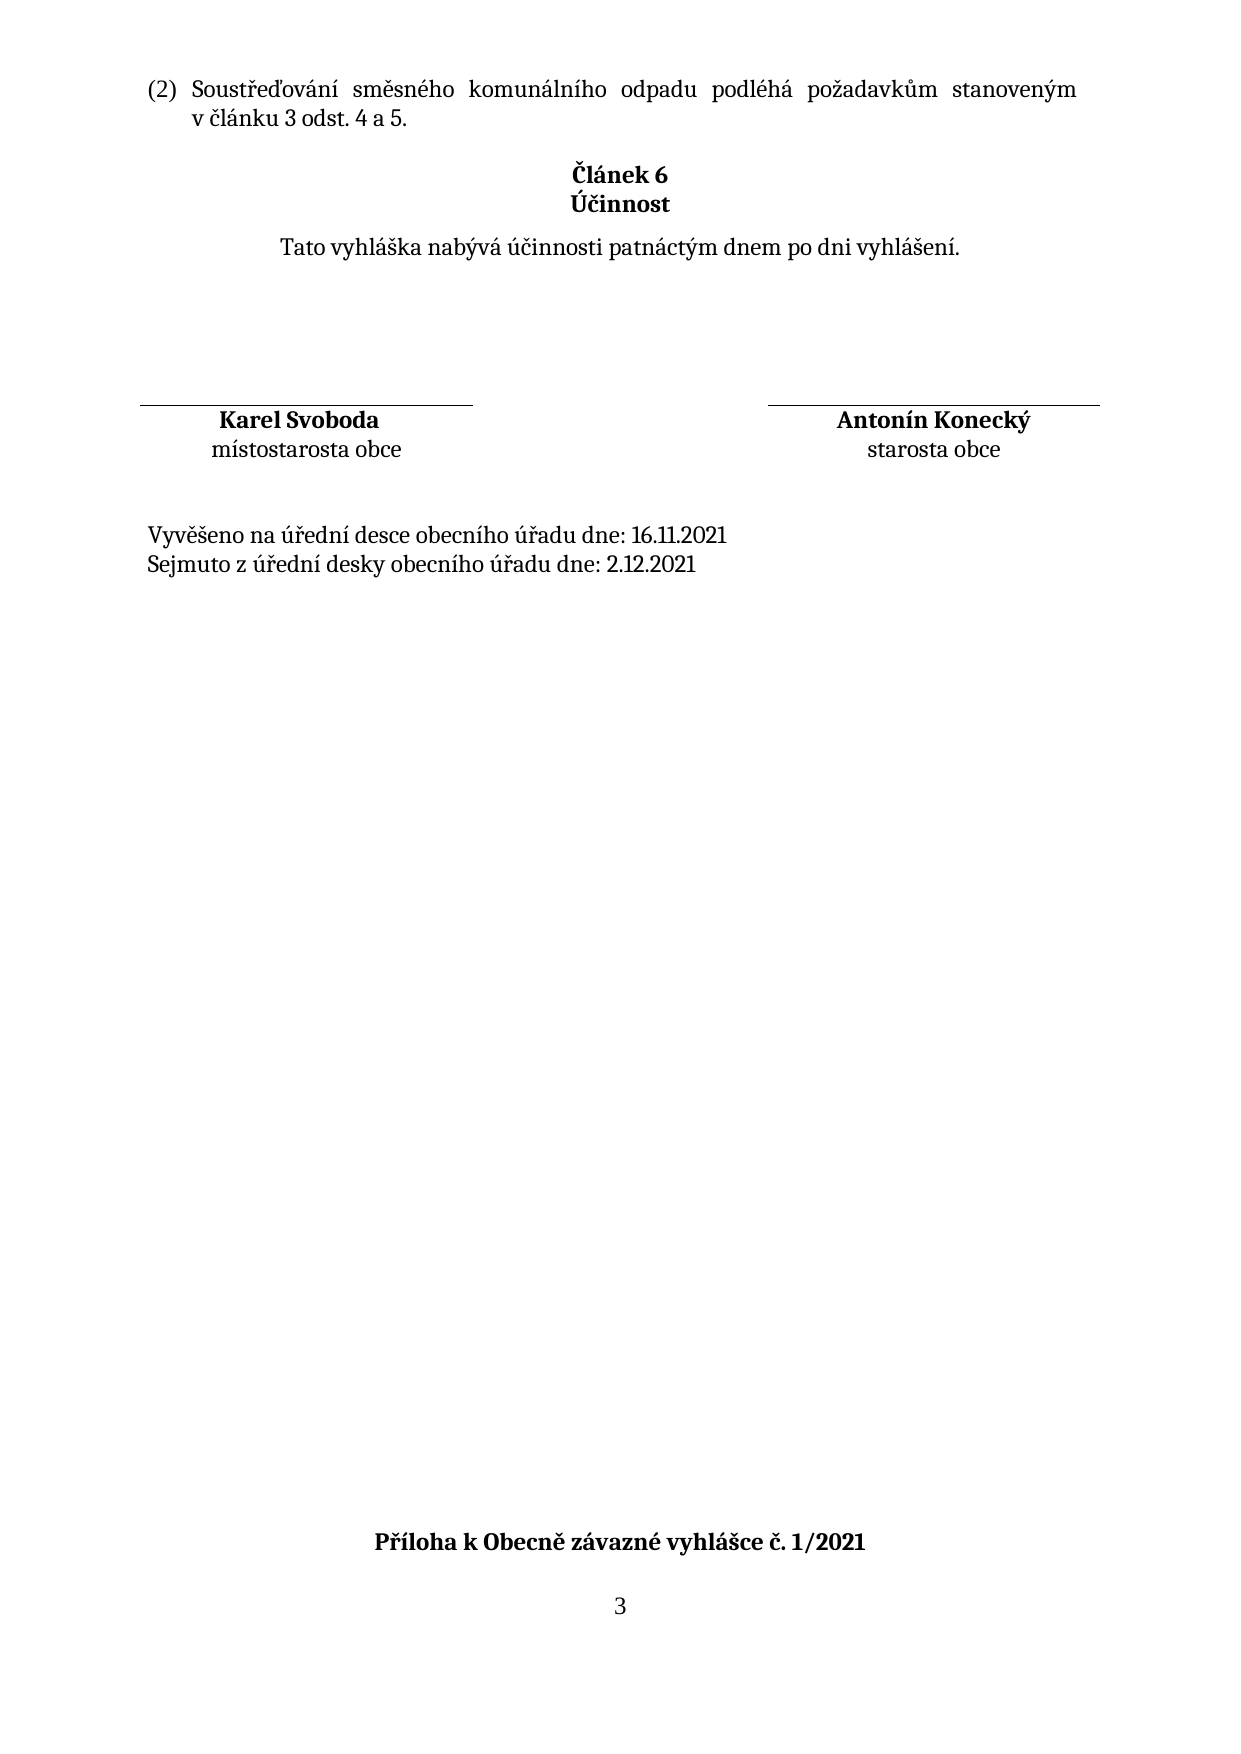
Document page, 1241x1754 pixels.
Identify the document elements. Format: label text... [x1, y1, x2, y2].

text Vyvěšeno na úřední desce obecního úřadu dne: 16.11.2021 [148, 521, 1092, 550]
table_header Antonín Konecký starosta obce [768, 406, 1100, 464]
text Článek 6 [148, 161, 1092, 190]
text Účinnost [148, 190, 1092, 218]
list Soustřeďování směsného komunálního odpadu podléhá požadavkům stanoveným v článku 3 odst. 4 a 5. [148, 74, 1092, 132]
text Příloha k Obecně závazné vyhlášce č. 1/2021 [148, 1528, 1092, 1556]
text Tato vyhláška nabývá účinnosti patnáctým dnem po dni vyhlášení. [148, 233, 1092, 262]
table_header Karel Svoboda místostarosta obce [140, 406, 472, 464]
table_header [473, 405, 620, 464]
table_header [620, 405, 768, 464]
text Sejmuto z úřední desky obecního úřadu dne: 2.12.2021 [148, 550, 1092, 579]
